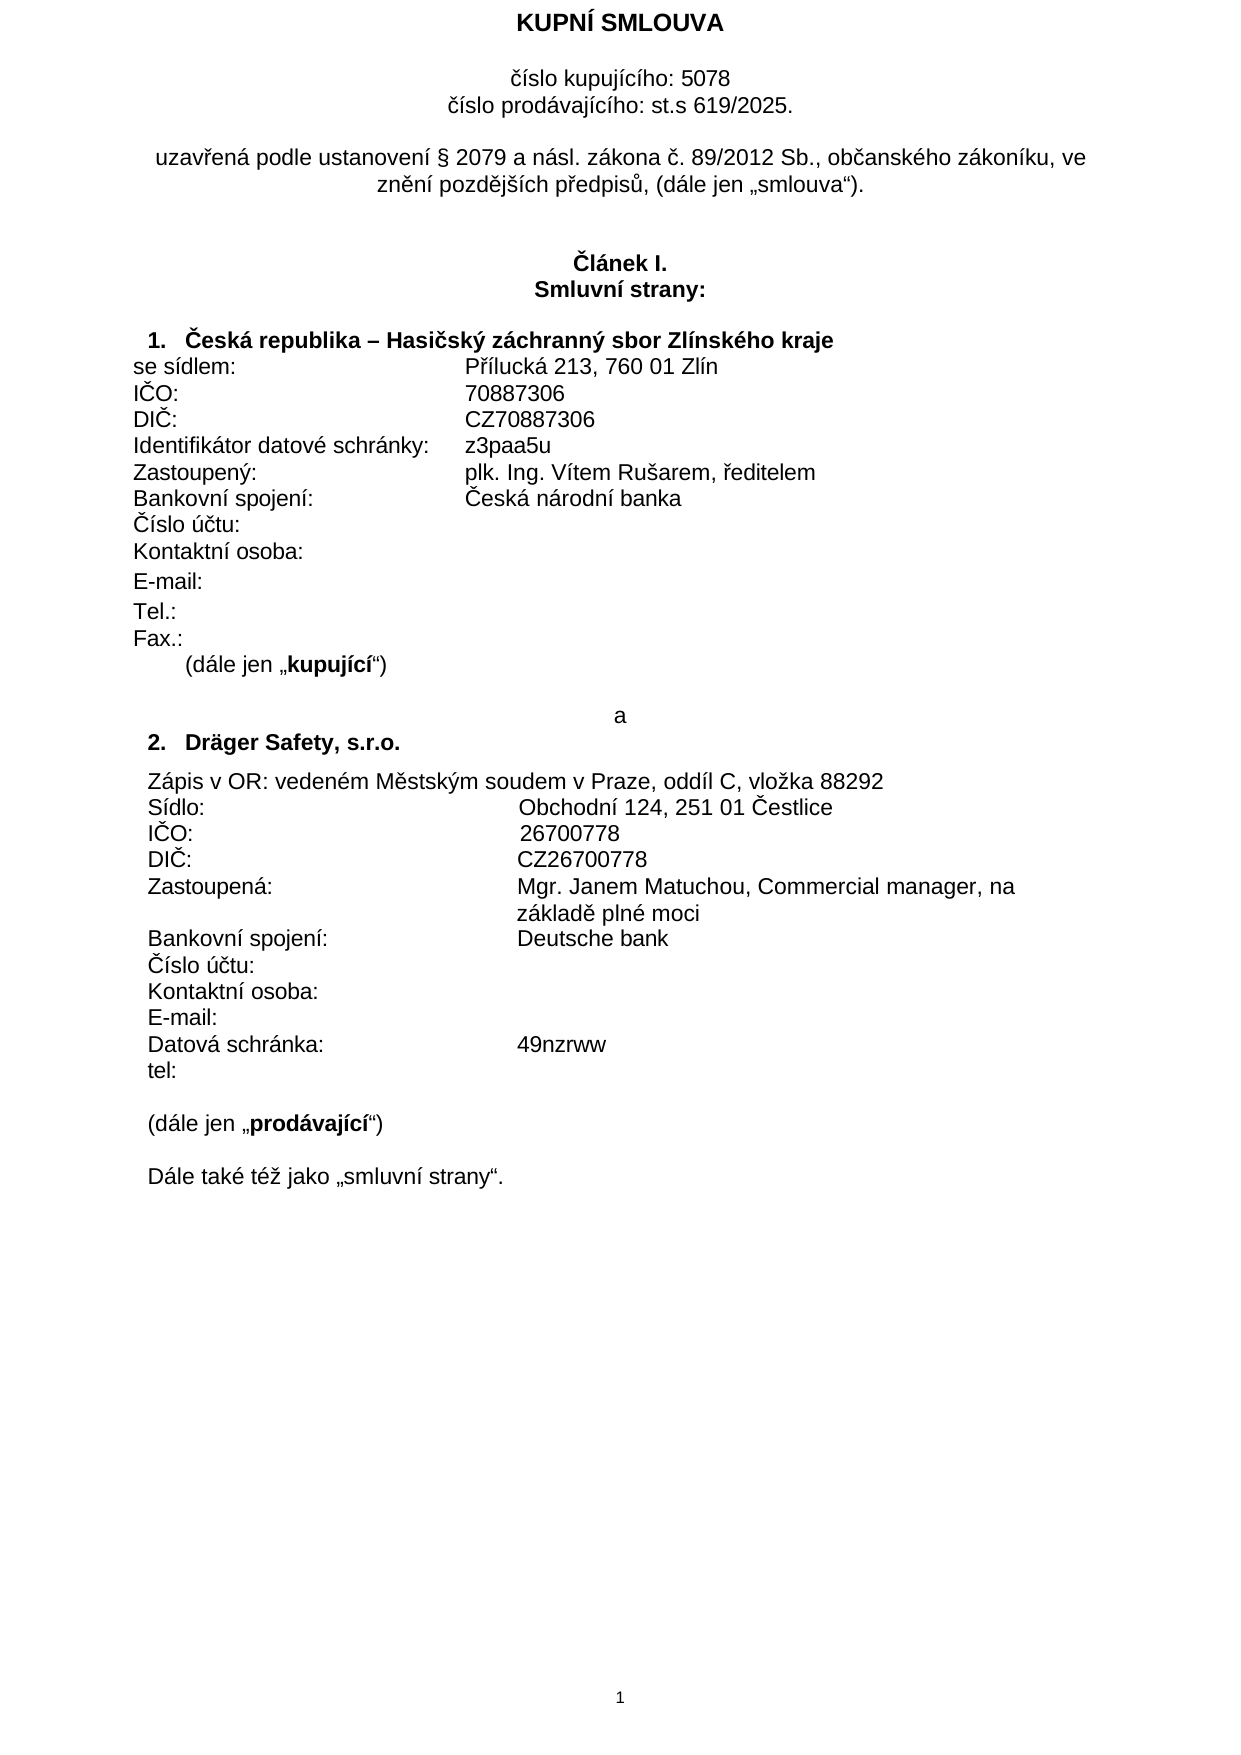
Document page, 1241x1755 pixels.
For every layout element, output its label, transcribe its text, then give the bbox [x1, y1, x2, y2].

text IČO: 26700778 [147, 821, 1152, 847]
text E-mail: [133, 568, 1152, 595]
text IČO: 70887306 [133, 380, 1152, 407]
text Kontaktní osoba: [147, 978, 1152, 1005]
text Tel.: [133, 599, 1152, 625]
text Zápis v OR: vedeném Městským soudem v Praze, oddíl C, vložka 88292 Sídlo: Obchodní 124, 251 01 Čestlice [147, 768, 885, 821]
text Identifikátor datové schránky: z3paa5u [133, 433, 1152, 459]
list Česká republika – Hasičský záchranný sbor Zlínského kraje [147, 328, 1152, 354]
text Zastoupený: plk. Ing. Vítem Rušarem, ředitelem [133, 459, 1152, 486]
text DIČ: CZ70887306 [133, 407, 1152, 433]
text Dále také též jako „smluvní strany“. [147, 1163, 1152, 1189]
subtitle Článek I. Smluvní strany: [534, 250, 754, 303]
text uzavřená podle ustanovení § 2079 a násl. zákona č. 89/2012 Sb., občanského zákoníku, ve znění pozdějších předpisů, (dále jen „smlouva“). [133, 144, 1108, 197]
text a [613, 703, 1152, 729]
text Bankovní spojení: Česká národní banka [133, 486, 1152, 512]
text Číslo účtu: [147, 952, 1152, 978]
text Fax.: [133, 625, 1152, 651]
text číslo prodávajícího: st.s 619/2025. [133, 92, 1108, 118]
text KUPNÍ SMLOUVA [133, 8, 1108, 37]
text číslo kupujícího: 5078 [133, 65, 1108, 92]
text E-mail: [147, 1005, 1152, 1031]
text Bankovní spojení: Deutsche bank [147, 926, 1152, 952]
text Datová schránka: 49nzrww [147, 1031, 1152, 1057]
text se sídlem: Přílucká 213, 760 01 Zlín [133, 354, 1152, 380]
text DIČ: CZ26700778 [147, 847, 1152, 873]
text (dále jen „prodávající“) [147, 1110, 1152, 1136]
text tel: [147, 1057, 1152, 1084]
text Kontaktní osoba: [133, 538, 1152, 564]
list Dräger Safety, s.r.o. [147, 729, 1152, 755]
text Číslo účtu: [133, 512, 1152, 538]
text (dále jen „kupující“) [185, 651, 1152, 678]
text Zastoupená: Mgr. Janem Matuchou, Commercial manager, na základě plné moci [147, 873, 1093, 926]
